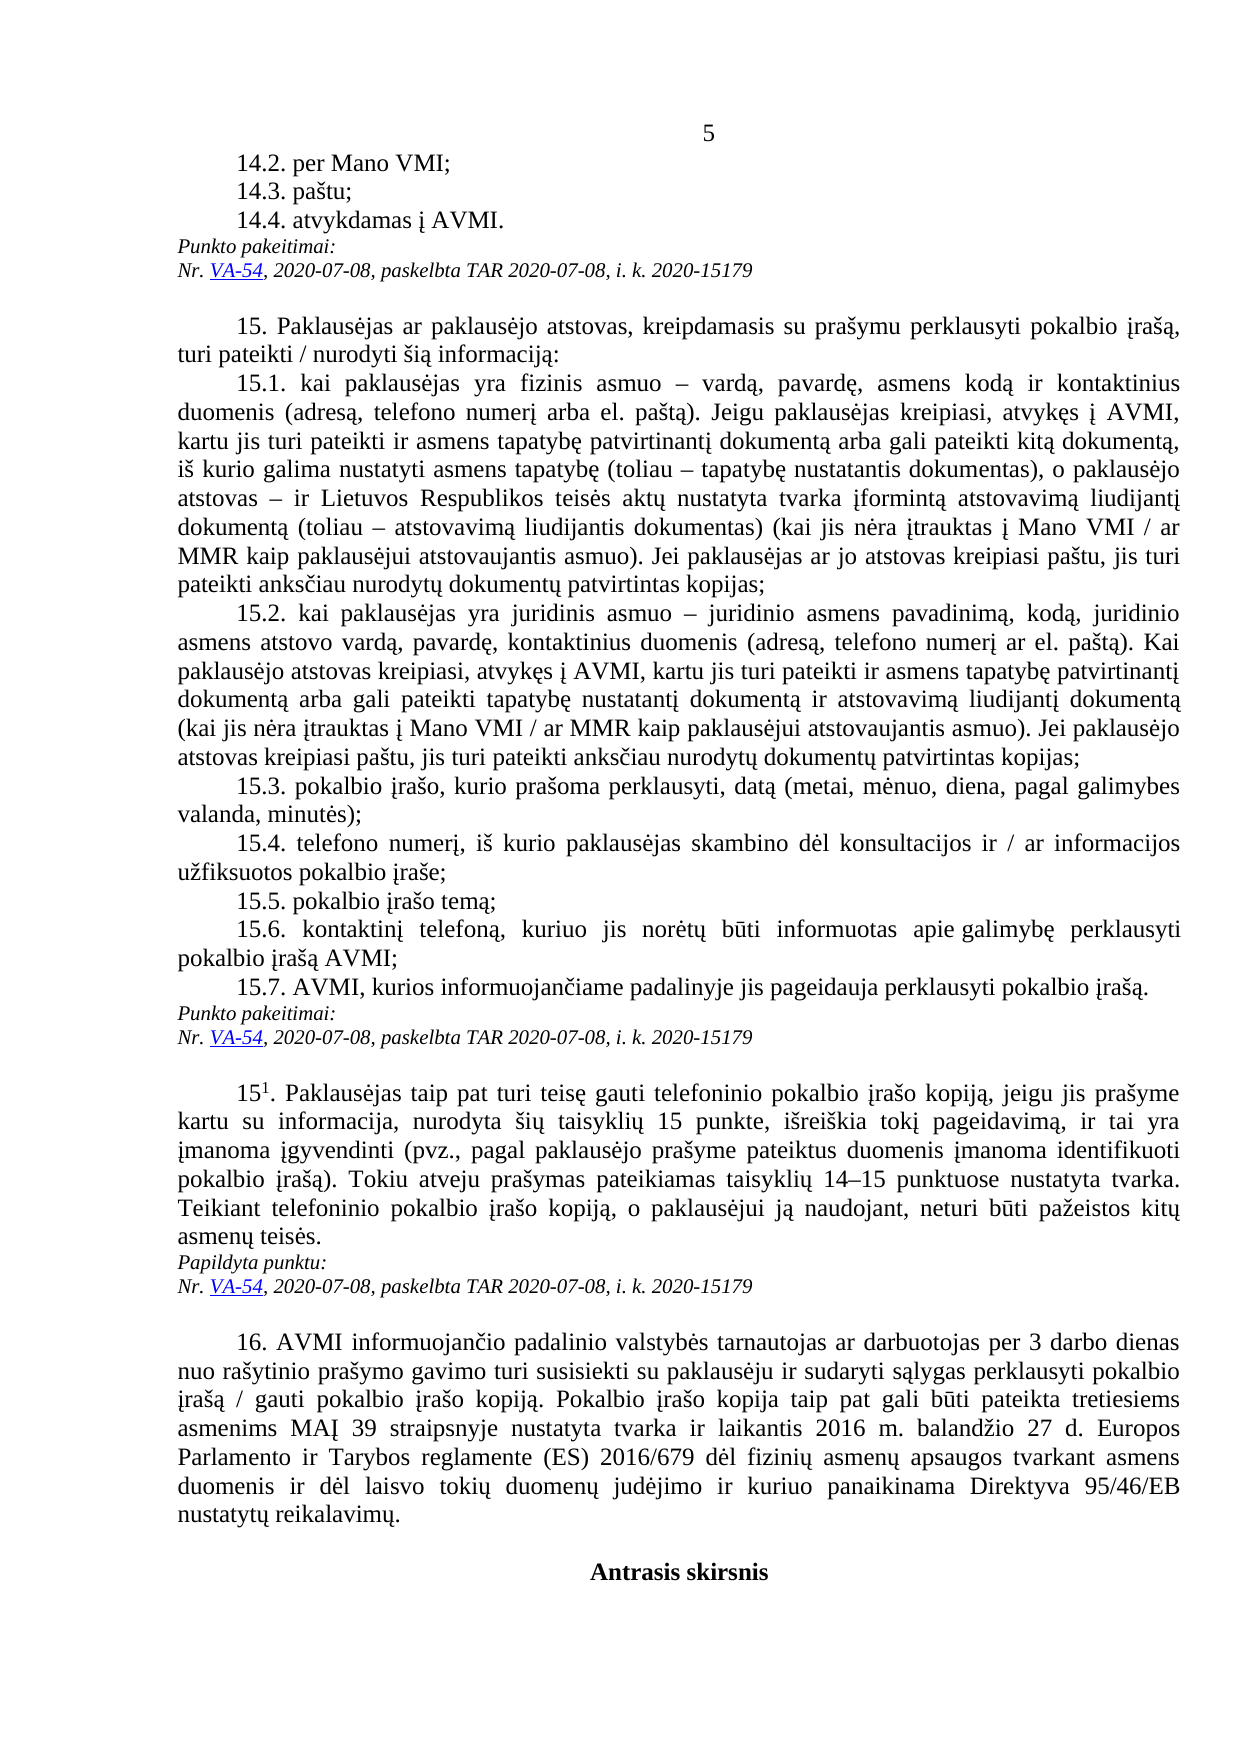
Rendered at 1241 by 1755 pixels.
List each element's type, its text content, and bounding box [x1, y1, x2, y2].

text 15.6. kontaktinį telefoną, kuriuo jis norėtų būti informuotas apie galimybę perklausyti pokalbio įrašą AVMI; [177, 914, 1181, 972]
text 15.7. AVMI, kurios informuojančiame padalinyje jis pageidauja perklausyti pokalbio įrašą. [177, 972, 1181, 1001]
text 15.1. kai paklausėjas yra fizinis asmuo – vardą, pavardę, asmens kodą ir kontaktinius duomenis (adresą, telefono numerį arba el. paštą). Jeigu paklausėjas kreipiasi, atvykęs į AVMI, kartu jis turi pateikti ir asmens tapatybę patvirtinantį dokumentą arba gali pateikti kitą dokumentą, iš kurio galima nustatyti asmens tapatybę (toliau – tapatybę nustatantis dokumentas), o paklausėjo atstovas – ir Lietuvos Respublikos teisės aktų nustatyta tvarka įformintą atstovavimą liudijantį dokumentą (toliau – atstovavimą liudijantis dokumentas) (kai jis nėra įtrauktas į Mano VMI / ar MMR kaip paklausėjui atstovaujantis asmuo). Jei paklausėjas ar jo atstovas kreipiasi paštu, jis turi pateikti anksčiau nurodytų dokumentų patvirtintas kopijas; [177, 368, 1181, 598]
text 14.2. per Mano VMI; [177, 148, 1181, 176]
text 15.3. pokalbio įrašo, kurio prašoma perklausyti, datą (metai, mėnuo, diena, pagal galimybes valanda, minutės); [177, 771, 1181, 828]
text Punkto pakeitimai: [177, 234, 1181, 258]
text Nr. VA-54, 2020-07-08, paskelbta TAR 2020-07-08, i. k. 2020-15179 [177, 258, 1181, 282]
text 16. AVMI informuojančio padalinio valstybės tarnautojas ar darbuotojas per 3 darbo dienas nuo rašytinio prašymo gavimo turi susisiekti su paklausėju ir sudaryti sąlygas perklausyti pokalbio įrašą / gauti pokalbio įrašo kopiją. Pokalbio įrašo kopija taip pat gali būti pateikta tretiesiems asmenims MAĮ 39 straipsnyje nustatyta tvarka ir laikantis 2016 m. balandžio 27 d. Europos Parlamento ir Tarybos reglamente (ES) 2016/679 dėl fizinių asmenų apsaugos tvarkant asmens duomenis ir dėl laisvo tokių duomenų judėjimo ir kuriuo panaikinama Direktyva 95/46/EB nustatytų reikalavimų. [177, 1327, 1181, 1528]
text 15. Paklausėjas ar paklausėjo atstovas, kreipdamasis su prašymu perklausyti pokalbio įrašą, turi pateikti / nurodyti šią informaciją: [177, 311, 1181, 368]
text 15.4. telefono numerį, iš kurio paklausėjas skambino dėl konsultacijos ir / ar informacijos užfiksuotos pokalbio įraše; [177, 828, 1181, 886]
text 151. Paklausėjas taip pat turi teisę gauti telefoninio pokalbio įrašo kopiją, jeigu jis prašyme kartu su informacija, nurodyta šių taisyklių 15 punkte, išreiškia tokį pageidavimą, ir tai yra įmanoma įgyvendinti (pvz., pagal paklausėjo prašyme pateiktus duomenis įmanoma identifikuoti pokalbio įrašą). Tokiu atveju prašymas pateikiamas taisyklių 14–15 punktuose nustatyta tvarka. Teikiant telefoninio pokalbio įrašo kopiją, o paklausėjui ją naudojant, neturi būti pažeistos kitų asmenų teisės. [177, 1078, 1181, 1250]
text 15.2. kai paklausėjas yra juridinis asmuo – juridinio asmens pavadinimą, kodą, juridinio asmens atstovo vardą, pavardę, kontaktinius duomenis (adresą, telefono numerį ar el. paštą). Kai paklausėjo atstovas kreipiasi, atvykęs į AVMI, kartu jis turi pateikti ir asmens tapatybę patvirtinantį dokumentą arba gali pateikti tapatybę nustatantį dokumentą ir atstovavimą liudijantį dokumentą (kai jis nėra įtrauktas į Mano VMI / ar MMR kaip paklausėjui atstovaujantis asmuo). Jei paklausėjo atstovas kreipiasi paštu, jis turi pateikti anksčiau nurodytų dokumentų patvirtintas kopijas; [177, 598, 1181, 771]
text Nr. VA-54, 2020-07-08, paskelbta TAR 2020-07-08, i. k. 2020-15179 [177, 1274, 1181, 1298]
text 15.5. pokalbio įrašo temą; [177, 886, 1181, 914]
text Papildyta punktu: [177, 1250, 1181, 1274]
text 14.3. paštu; [177, 176, 1181, 205]
text 14.4. atvykdamas į AVMI. [177, 205, 1181, 234]
text Antrasis skirsnis [177, 1557, 1181, 1586]
text Punkto pakeitimai: [177, 1001, 1181, 1025]
text Nr. VA-54, 2020-07-08, paskelbta TAR 2020-07-08, i. k. 2020-15179 [177, 1025, 1181, 1049]
